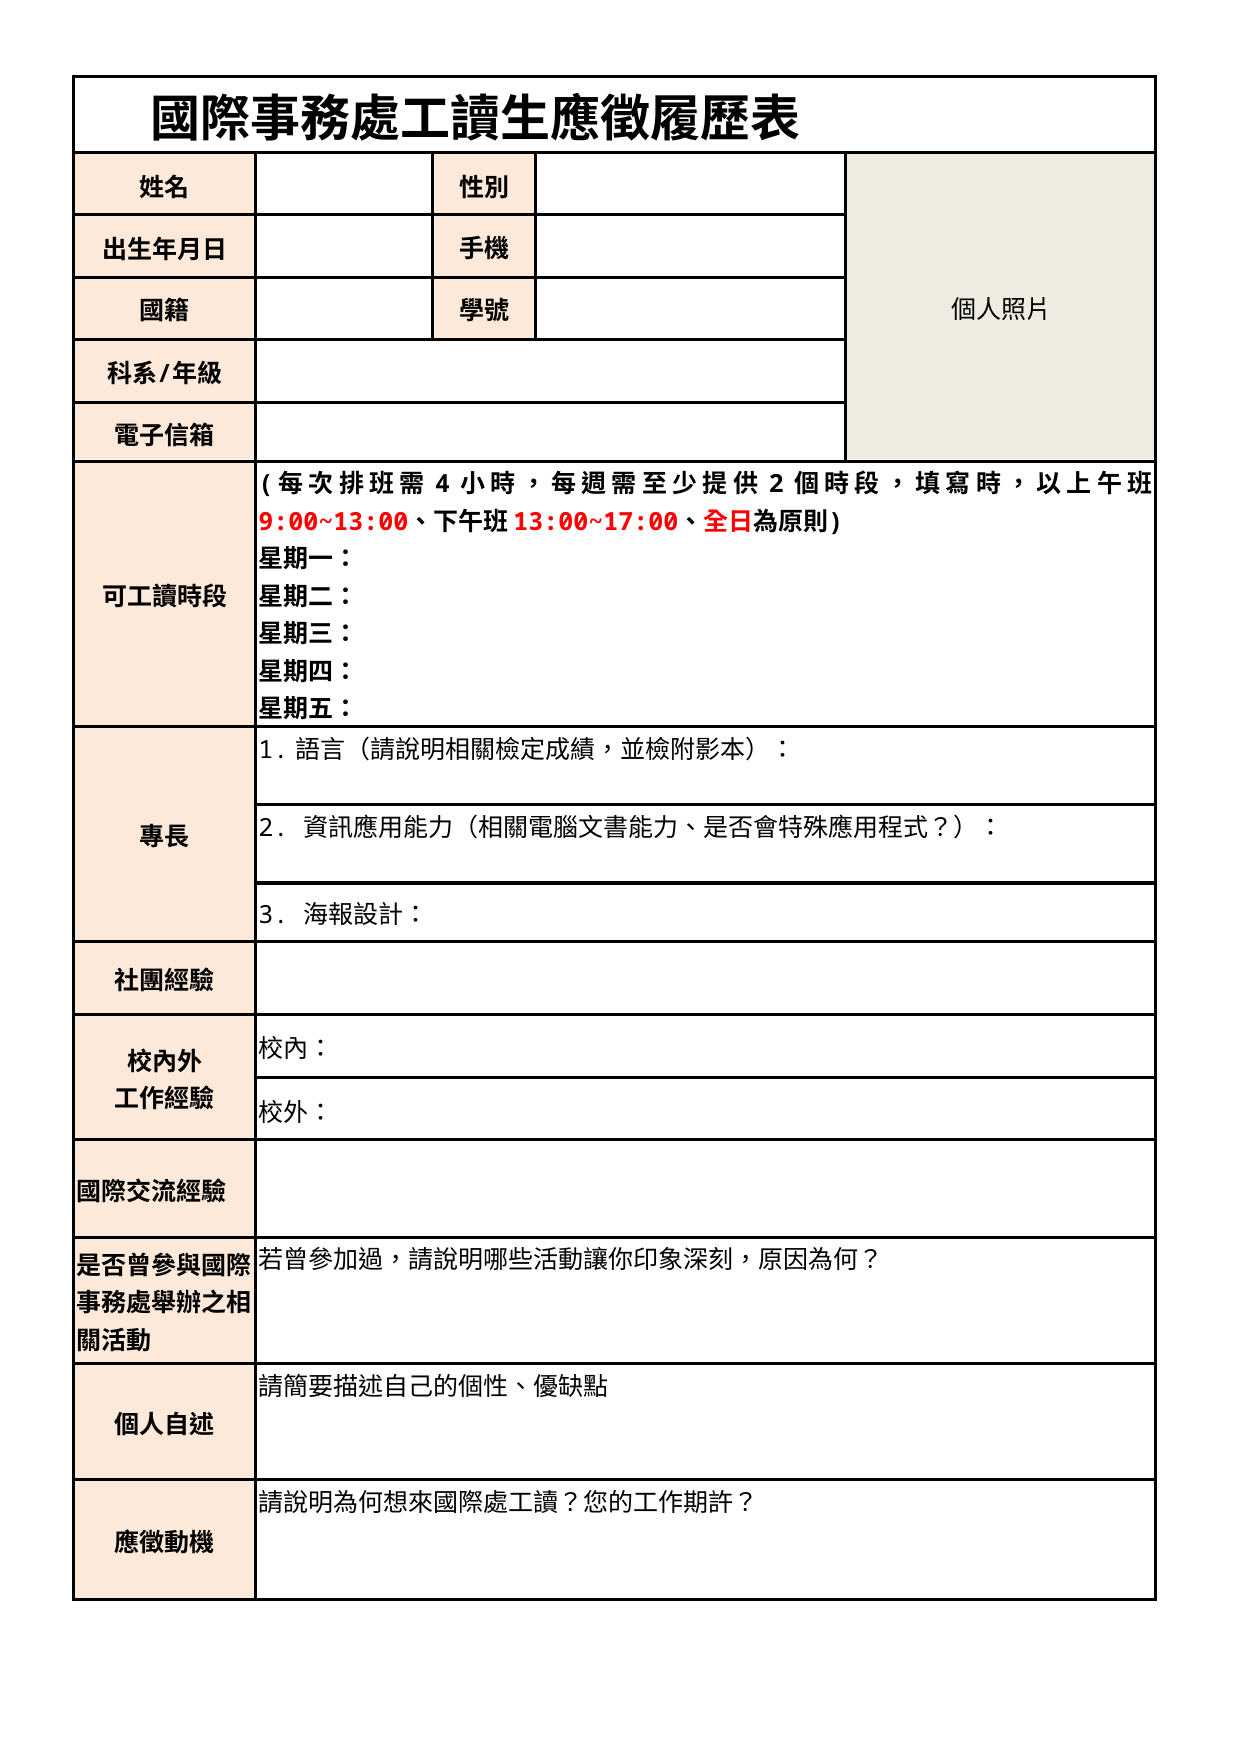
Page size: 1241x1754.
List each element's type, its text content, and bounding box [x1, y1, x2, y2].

table_cell [257, 404, 844, 459]
table_cell [257, 279, 431, 338]
table_cell 專長 [75, 728, 254, 940]
table_cell 若曾參加過，請說明哪些活動讓你印象深刻，原因為何？ [257, 1239, 1154, 1362]
table_cell 出生年月日 [75, 216, 254, 276]
table_cell 2. 資訊應用能力（相關電腦文書能力、是否會特殊應用程式？）： [257, 806, 1154, 881]
table_cell 學號 [434, 279, 534, 338]
table_cell 校內： [257, 1016, 1154, 1076]
table_cell (每次排班需4小時，每週需至少提供2個時段，填寫時，以上午班9:00~13:00、下午班13:00~17:00、全日為原則) 星期一： 星期二： 星期三： 星期四： 星期五： [257, 463, 1154, 725]
table_cell [257, 216, 431, 276]
table_cell 請說明為何想來國際處工讀？您的工作期許？ [257, 1481, 1154, 1598]
table_cell [537, 216, 844, 276]
table_cell [257, 1141, 1154, 1236]
table_cell 校內外 工作經驗 [75, 1016, 254, 1138]
table_cell 性別 [434, 154, 534, 213]
table_header 國際事務處工讀生應徵履歷表 [75, 78, 1154, 151]
table_cell 姓名 [75, 154, 254, 213]
table_cell 電子信箱 [75, 404, 254, 459]
table_cell 國籍 [75, 279, 254, 338]
table_cell 手機 [434, 216, 534, 276]
table_cell 個人自述 [75, 1365, 254, 1478]
table_cell [257, 943, 1154, 1013]
table_cell [537, 154, 844, 213]
table_cell 可工讀時段 [75, 463, 254, 725]
table_cell [537, 279, 844, 338]
table_cell 國際交流經驗 [75, 1141, 254, 1236]
table_cell 應徵動機 [75, 1481, 254, 1598]
table_cell 語言（請說明相關檢定成績，並檢附影本）： [257, 728, 1154, 803]
table_cell 校外： [257, 1079, 1154, 1138]
table_cell 社團經驗 [75, 943, 254, 1013]
table_cell 請簡要描述自己的個性、優缺點 [257, 1365, 1154, 1478]
table_cell 科系/年級 [75, 341, 254, 401]
table_cell [257, 154, 431, 213]
table_cell 3. 海報設計： [257, 885, 1154, 940]
table_cell 個人照片 [847, 154, 1154, 459]
table_cell 是否曾參與國際事務處舉辦之相關活動 [75, 1239, 254, 1362]
table_cell [257, 341, 844, 401]
